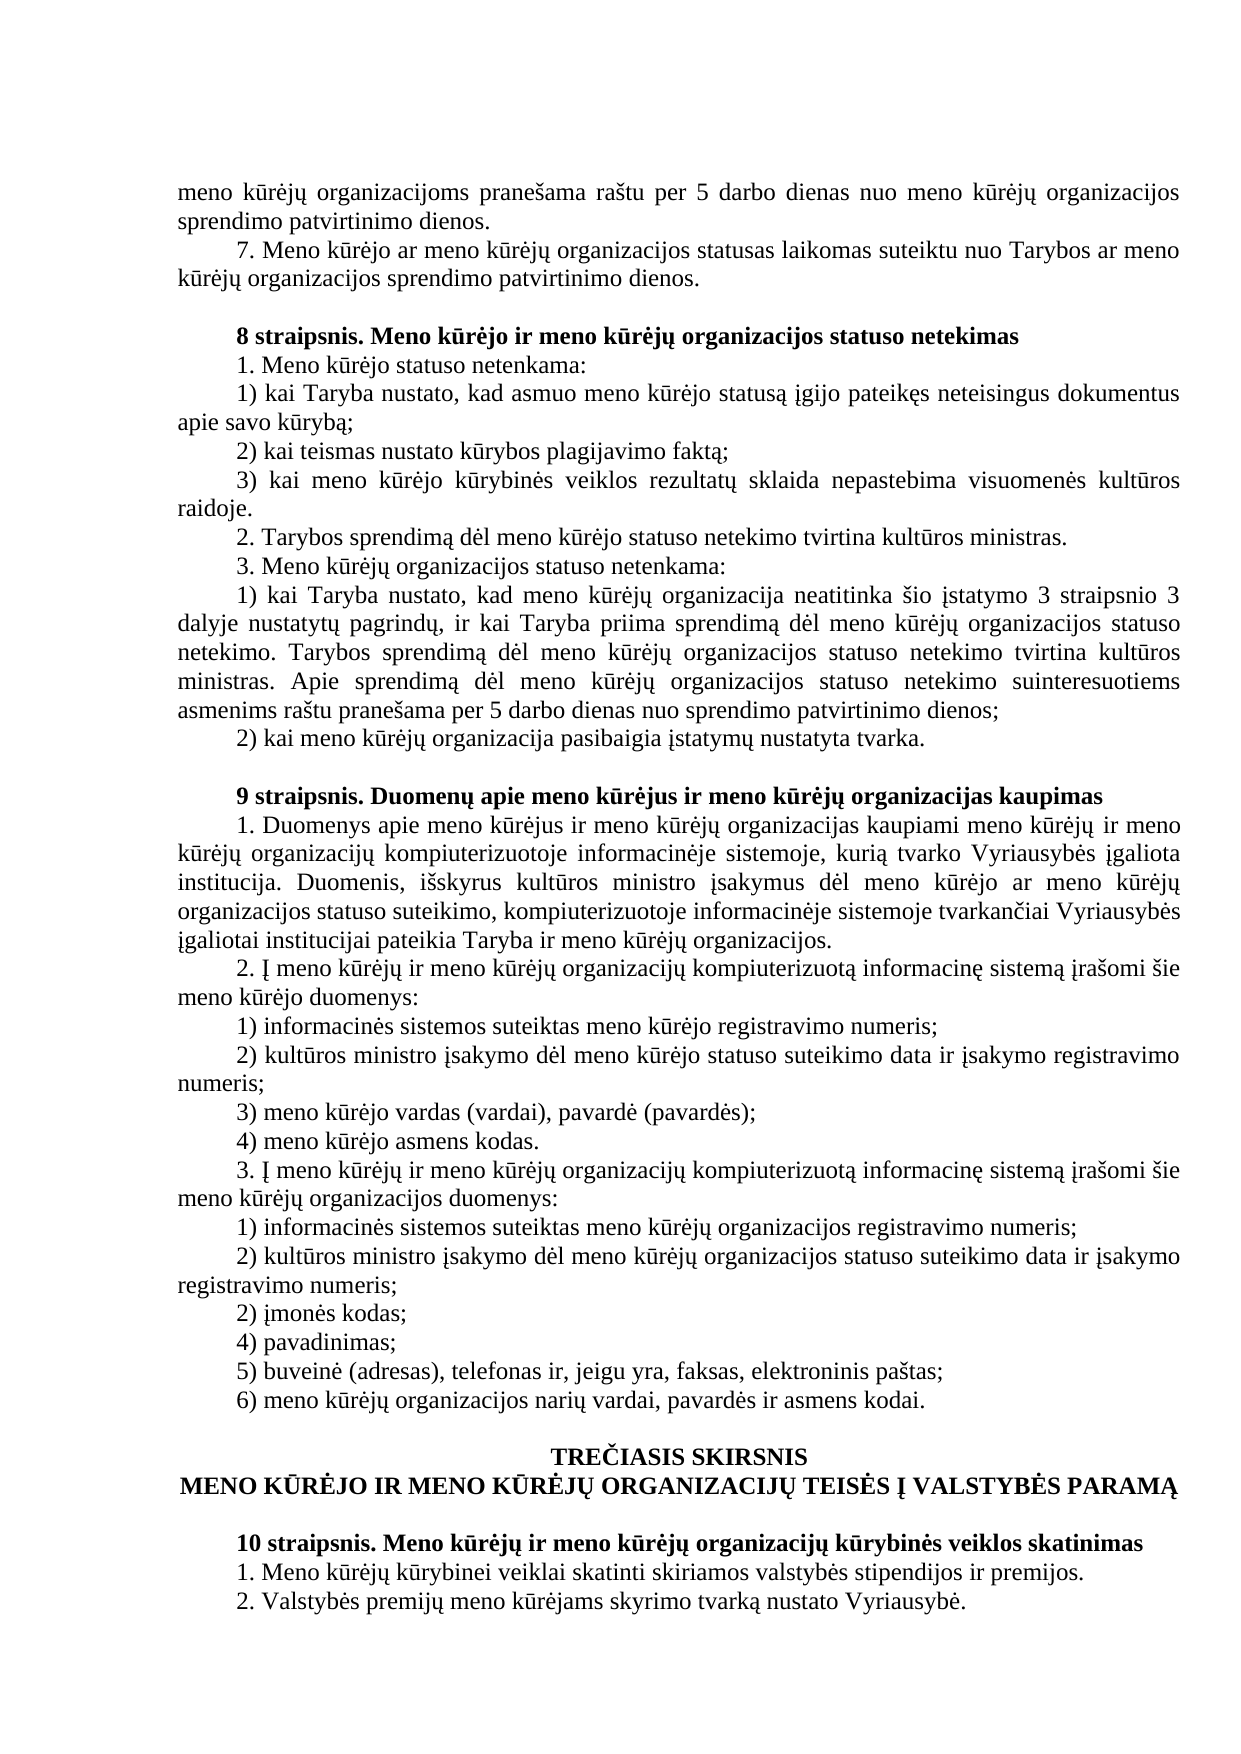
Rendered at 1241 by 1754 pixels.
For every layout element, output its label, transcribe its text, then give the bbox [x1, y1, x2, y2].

text 9 straipsnis. Duomenų apie meno kūrėjus ir meno kūrėjų organizacijas kaupimas [177, 781, 1181, 810]
text 10 straipsnis. Meno kūrėjų ir meno kūrėjų organizacijų kūrybinės veiklos skatinimas [236, 1528, 1181, 1557]
text 1. Duomenys apie meno kūrėjus ir meno kūrėjų organizacijas kaupiami meno kūrėjų ir meno kūrėjų organizacijų kompiuterizuotoje informacinėje sistemoje, kurią tvarko Vyriausybės įgaliota institucija. Duomenis, išskyrus kultūros ministro įsakymus dėl meno kūrėjo ar meno kūrėjų organizacijos statuso suteikimo, kompiuterizuotoje informacinėje sistemoje tvarkančiai Vyriausybės įgaliotai institucijai pateikia Taryba ir meno kūrėjų organizacijos. [177, 810, 1181, 953]
text 1. Meno kūrėjų kūrybinei veiklai skatinti skiriamos valstybės stipendijos ir premijos. [177, 1557, 1181, 1586]
text 1) kai Taryba nustato, kad meno kūrėjų organizacija neatitinka šio įstatymo 3 straipsnio 3 dalyje nustatytų pagrindų, ir kai Taryba priima sprendimą dėl meno kūrėjų organizacijos statuso netekimo. Tarybos sprendimą dėl meno kūrėjų organizacijos statuso netekimo tvirtina kultūros ministras. Apie sprendimą dėl meno kūrėjų organizacijos statuso netekimo suinteresuotiems asmenims raštu pranešama per 5 darbo dienas nuo sprendimo patvirtinimo dienos; [177, 580, 1181, 723]
text 4) pavadinimas; [177, 1327, 1181, 1356]
text 5) buveinė (adresas), telefonas ir, jeigu yra, faksas, elektroninis paštas; [177, 1356, 1181, 1385]
text 7. Meno kūrėjo ar meno kūrėjų organizacijos statusas laikomas suteiktu nuo Tarybos ar meno kūrėjų organizacijos sprendimo patvirtinimo dienos. [177, 235, 1181, 292]
text 3) kai meno kūrėjo kūrybinės veiklos rezultatų sklaida nepastebima visuomenės kultūros raidoje. [177, 465, 1181, 522]
text 3. Į meno kūrėjų ir meno kūrėjų organizacijų kompiuterizuotą informacinę sistemą įrašomi šie meno kūrėjų organizacijos duomenys: [177, 1155, 1181, 1212]
text MENO KŪRĖJO IR MENO KŪRĖJŲ ORGANIZACIJŲ TEISĖS Į VALSTYBĖS PARAMĄ [177, 1471, 1181, 1500]
text 3. Meno kūrėjų organizacijos statuso netenkama: [177, 551, 1181, 580]
text 2. Valstybės premijų meno kūrėjams skyrimo tvarką nustato Vyriausybė. [177, 1586, 1181, 1615]
text 1) informacinės sistemos suteiktas meno kūrėjų organizacijos registravimo numeris; [177, 1212, 1181, 1241]
text 2) kultūros ministro įsakymo dėl meno kūrėjo statuso suteikimo data ir įsakymo registravimo numeris; [177, 1040, 1181, 1097]
text 2. Į meno kūrėjų ir meno kūrėjų organizacijų kompiuterizuotą informacinę sistemą įrašomi šie meno kūrėjo duomenys: [177, 953, 1181, 1011]
text 4) meno kūrėjo asmens kodas. [177, 1126, 1181, 1155]
text 2) įmonės kodas; [177, 1298, 1181, 1327]
text 2) kai meno kūrėjų organizacija pasibaigia įstatymų nustatyta tvarka. [177, 723, 1181, 752]
text 1) kai Taryba nustato, kad asmuo meno kūrėjo statusą įgijo pateikęs neteisingus dokumentus apie savo kūrybą; [177, 378, 1181, 436]
text 2. Tarybos sprendimą dėl meno kūrėjo statuso netekimo tvirtina kultūros ministras. [177, 522, 1181, 551]
text 2) kultūros ministro įsakymo dėl meno kūrėjų organizacijos statuso suteikimo data ir įsakymo registravimo numeris; [177, 1241, 1181, 1298]
text 1) informacinės sistemos suteiktas meno kūrėjo registravimo numeris; [177, 1011, 1181, 1040]
text 1. Meno kūrėjo statuso netenkama: [177, 350, 1181, 378]
text 2) kai teismas nustato kūrybos plagijavimo faktą; [177, 436, 1181, 465]
text 8 straipsnis. Meno kūrėjo ir meno kūrėjų organizacijos statuso netekimas [177, 321, 1181, 350]
text TREČIASIS SKIRSNIS [177, 1442, 1181, 1471]
text 6) meno kūrėjų organizacijos narių vardai, pavardės ir asmens kodai. [177, 1385, 1181, 1413]
text 3) meno kūrėjo vardas (vardai), pavardė (pavardės); [177, 1097, 1181, 1126]
text meno kūrėjų organizacijoms pranešama raštu per 5 darbo dienas nuo meno kūrėjų organizacijos sprendimo patvirtinimo dienos. [177, 177, 1181, 235]
